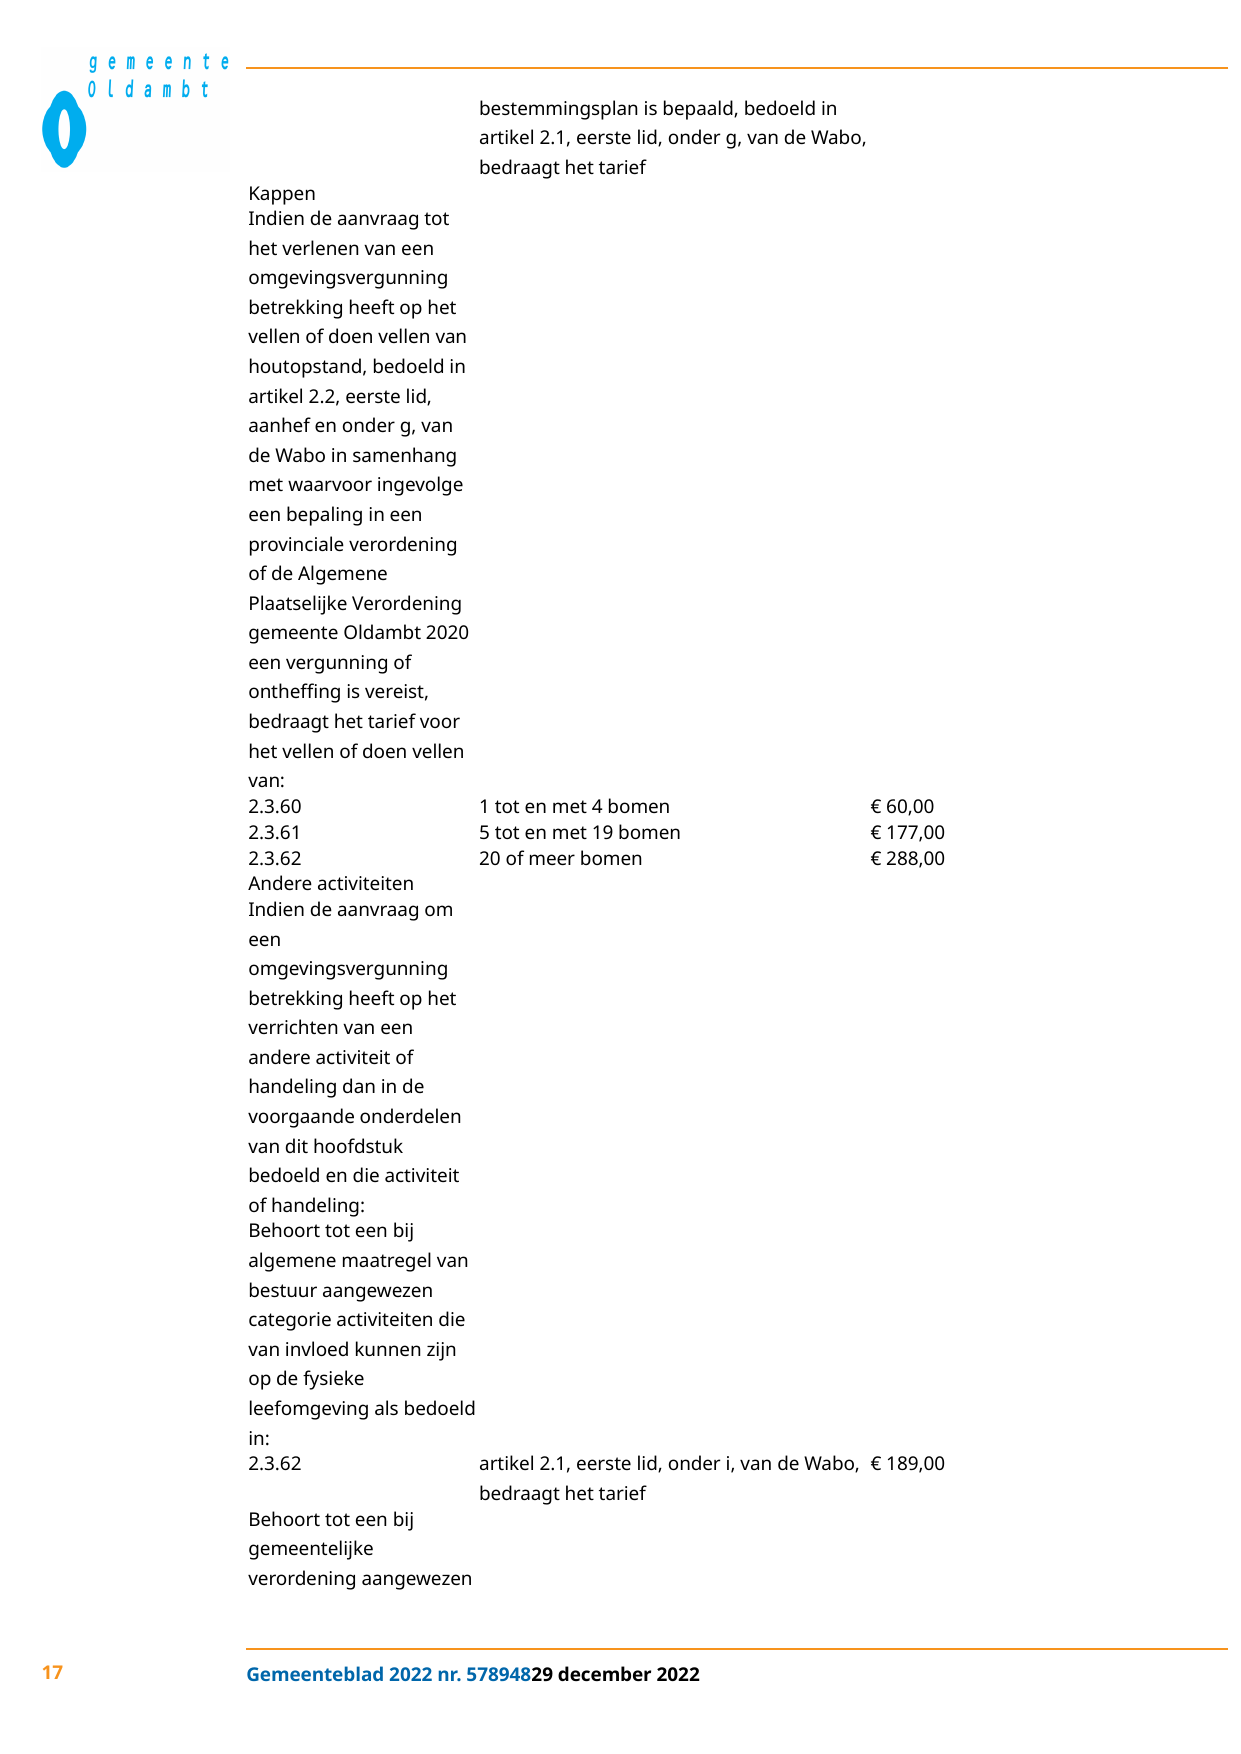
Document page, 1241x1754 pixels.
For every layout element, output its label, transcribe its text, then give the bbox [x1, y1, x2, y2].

table_cell Andere activiteiten [248, 870, 479, 896]
table_cell [870, 95, 1152, 180]
table_cell 2.3.61 [248, 819, 479, 845]
table_cell 2.3.60 [248, 793, 479, 819]
table_cell [870, 180, 1152, 205]
table_cell € 288,00 [870, 845, 1152, 870]
table_cell € 189,00 [870, 1451, 1152, 1506]
table_cell [870, 1506, 1152, 1591]
table_cell Behoort tot een bij algemene maatregel van bestuur aangewezen categorie activiteiten die van invloed kunnen zijn op de fysieke leefomgeving als bedoeld in: [248, 1218, 479, 1451]
table_cell artikel 2.1, eerste lid, onder i, van de Wabo, bedraagt het tarief [479, 1451, 870, 1506]
table_cell [479, 205, 870, 793]
table_cell 20 of meer bomen [479, 845, 870, 870]
table_cell [479, 870, 870, 896]
table_cell [479, 180, 870, 205]
table_cell 2.3.62 [248, 845, 479, 870]
table_cell 5 tot en met 19 bomen [479, 819, 870, 845]
table_cell [479, 1218, 870, 1451]
table_cell [870, 1218, 1152, 1451]
table_cell Indien de aanvraag tot het verlenen van een omgevingsvergunning betrekking heeft op het vellen of doen vellen van houtopstand, bedoeld in artikel 2.2, eerste lid, aanhef en onder g, van de Wabo in samenhang met waarvoor ingevolge een bepaling in een provinciale verordening of de Algemene Plaatselijke Verordening gemeente Oldambt 2020 een vergunning of ontheffing is vereist, bedraagt het tarief voor het vellen of doen vellen van: [248, 205, 479, 793]
table_cell € 60,00 [870, 793, 1152, 819]
table_cell [479, 896, 870, 1218]
table_cell [870, 205, 1152, 793]
table_cell [870, 896, 1152, 1218]
picture [41, 47, 231, 172]
table_cell bestemmingsplan is bepaald, bedoeld in artikel 2.1, eerste lid, onder g, van de Wabo, bedraagt het tarief [479, 95, 870, 180]
table_cell [870, 870, 1152, 896]
table_cell Indien de aanvraag om een omgevingsvergunning betrekking heeft op het verrichten van een andere activiteit of handeling dan in de voorgaande onderdelen van dit hoofdstuk bedoeld en die activiteit of handeling: [248, 896, 479, 1218]
table_cell € 177,00 [870, 819, 1152, 845]
table_cell 2.3.62 [248, 1451, 479, 1506]
table_cell Behoort tot een bij gemeentelijke verordening aangewezen [248, 1506, 479, 1591]
table_cell [248, 95, 479, 180]
table_cell [479, 1506, 870, 1591]
table_cell 1 tot en met 4 bomen [479, 793, 870, 819]
table_cell Kappen [248, 180, 479, 205]
